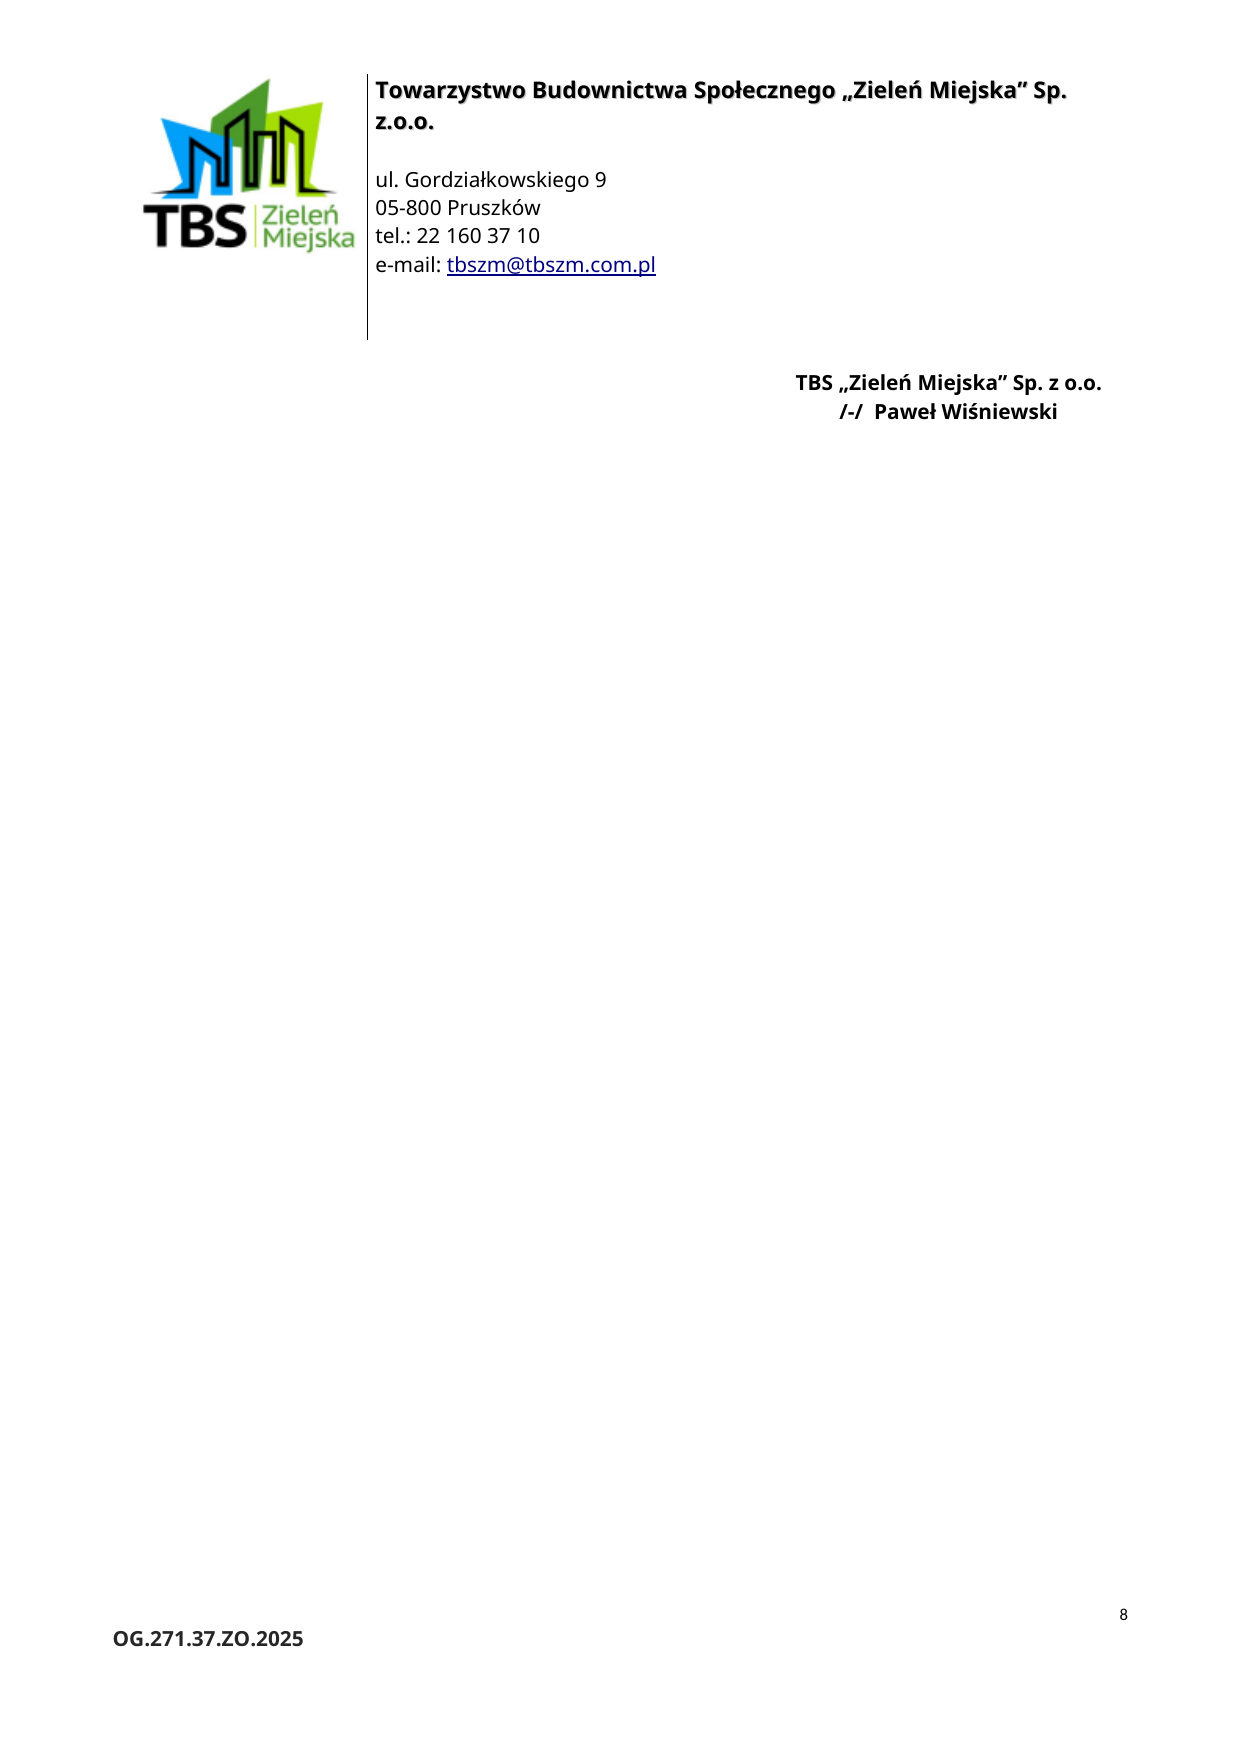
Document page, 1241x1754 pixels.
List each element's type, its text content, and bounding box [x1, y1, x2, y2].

text /-/ Paweł Wiśniewski [777, 397, 1120, 425]
text TBS „Zieleń Miejska” Sp. z o.o. [777, 368, 1120, 397]
